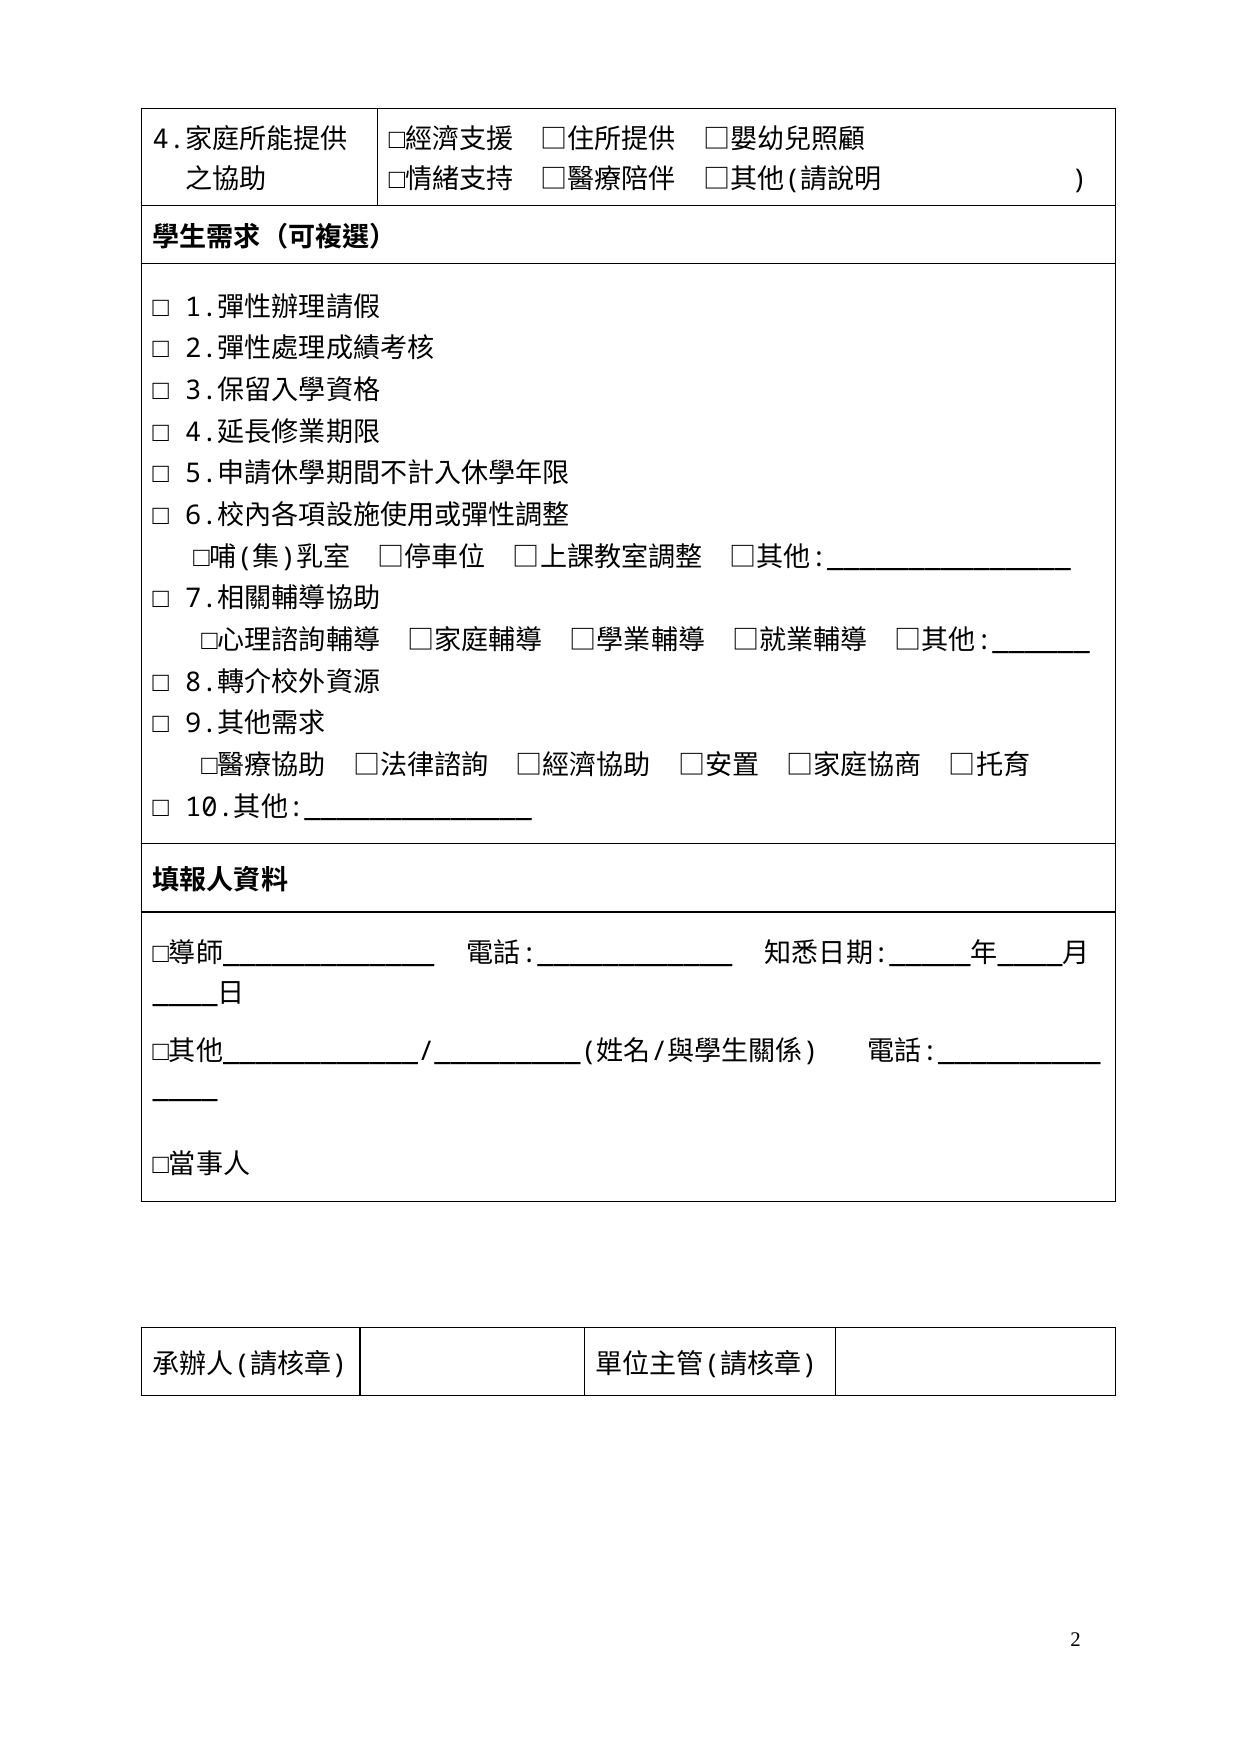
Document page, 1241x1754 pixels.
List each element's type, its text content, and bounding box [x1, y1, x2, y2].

table_cell 填報人資料 [142, 844, 1115, 911]
table_cell □經濟支援 □住所提供 □嬰幼兒照顧 □情緒支持 □醫療陪伴 □其他(請說明 ) [378, 109, 1115, 205]
table_header 承辦人(請核章) [142, 1328, 359, 1395]
table_header [361, 1328, 584, 1395]
table_header 單位主管(請核章) [585, 1328, 835, 1395]
table_cell □ 1.彈性辦理請假 □ 2.彈性處理成績考核 □ 3.保留入學資格 □ 4.延長修業期限 □ 5.申請休學期間不計入休學年限 □ 6.校內各項設施使用或彈性調整 □哺(集)乳室 □停車位 □上課教室調整 □其他:_______________ □ 7.相關輔導協助 □心理諮詢輔導 □家庭輔導 □學業輔導 □就業輔導 □其他:______ □ 8.轉介校外資源 □ 9.其他需求 □醫療協助 □法律諮詢 □經濟協助 □安置 □家庭協商 □托育 □ 10.其他:______________ [142, 264, 1115, 843]
table_header [836, 1328, 1115, 1395]
table_cell 4.家庭所能提供 之協助 [142, 109, 377, 205]
table_cell 學生需求（可複選） [142, 206, 1115, 263]
table_cell □導師_____________ 電話:____________ 知悉日期:_____年____月____日 □其他____________/_________(姓名/與學生關係) 電話:______________ □當事人 [142, 913, 1115, 1201]
